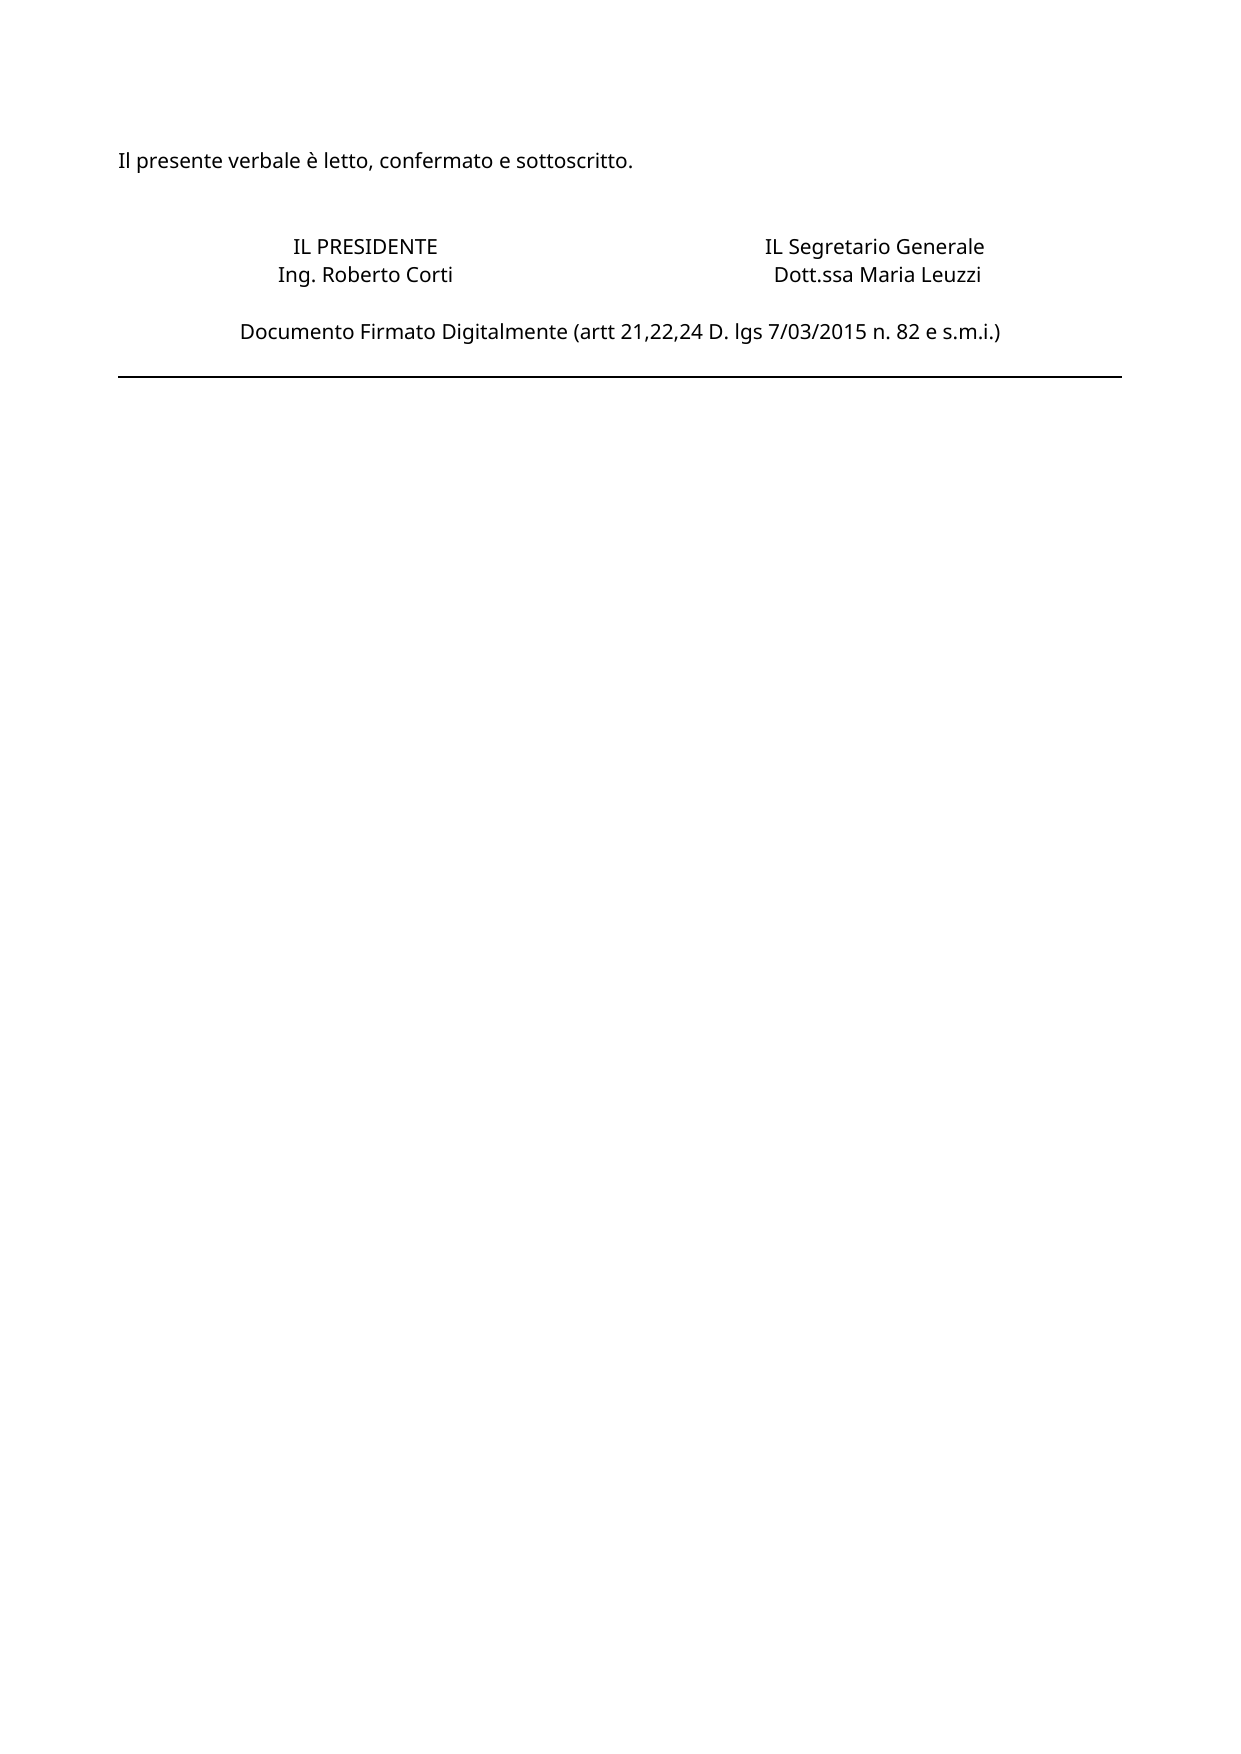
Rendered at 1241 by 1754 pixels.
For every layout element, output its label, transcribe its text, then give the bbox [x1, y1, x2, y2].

table_header IL Segretario Generale [620, 232, 1129, 260]
text Il presente verbale è letto, confermato e sottoscritto. [118, 147, 1122, 175]
table_header IL PRESIDENTE [111, 232, 620, 260]
table_cell Ing. Roberto Corti [111, 260, 620, 289]
text Documento Firmato Digitalmente (artt 21,22,24 D. lgs 7/03/2015 n. 82 e s.m.i.) [118, 317, 1122, 346]
table_cell Dott.ssa Maria Leuzzi [620, 260, 1129, 289]
